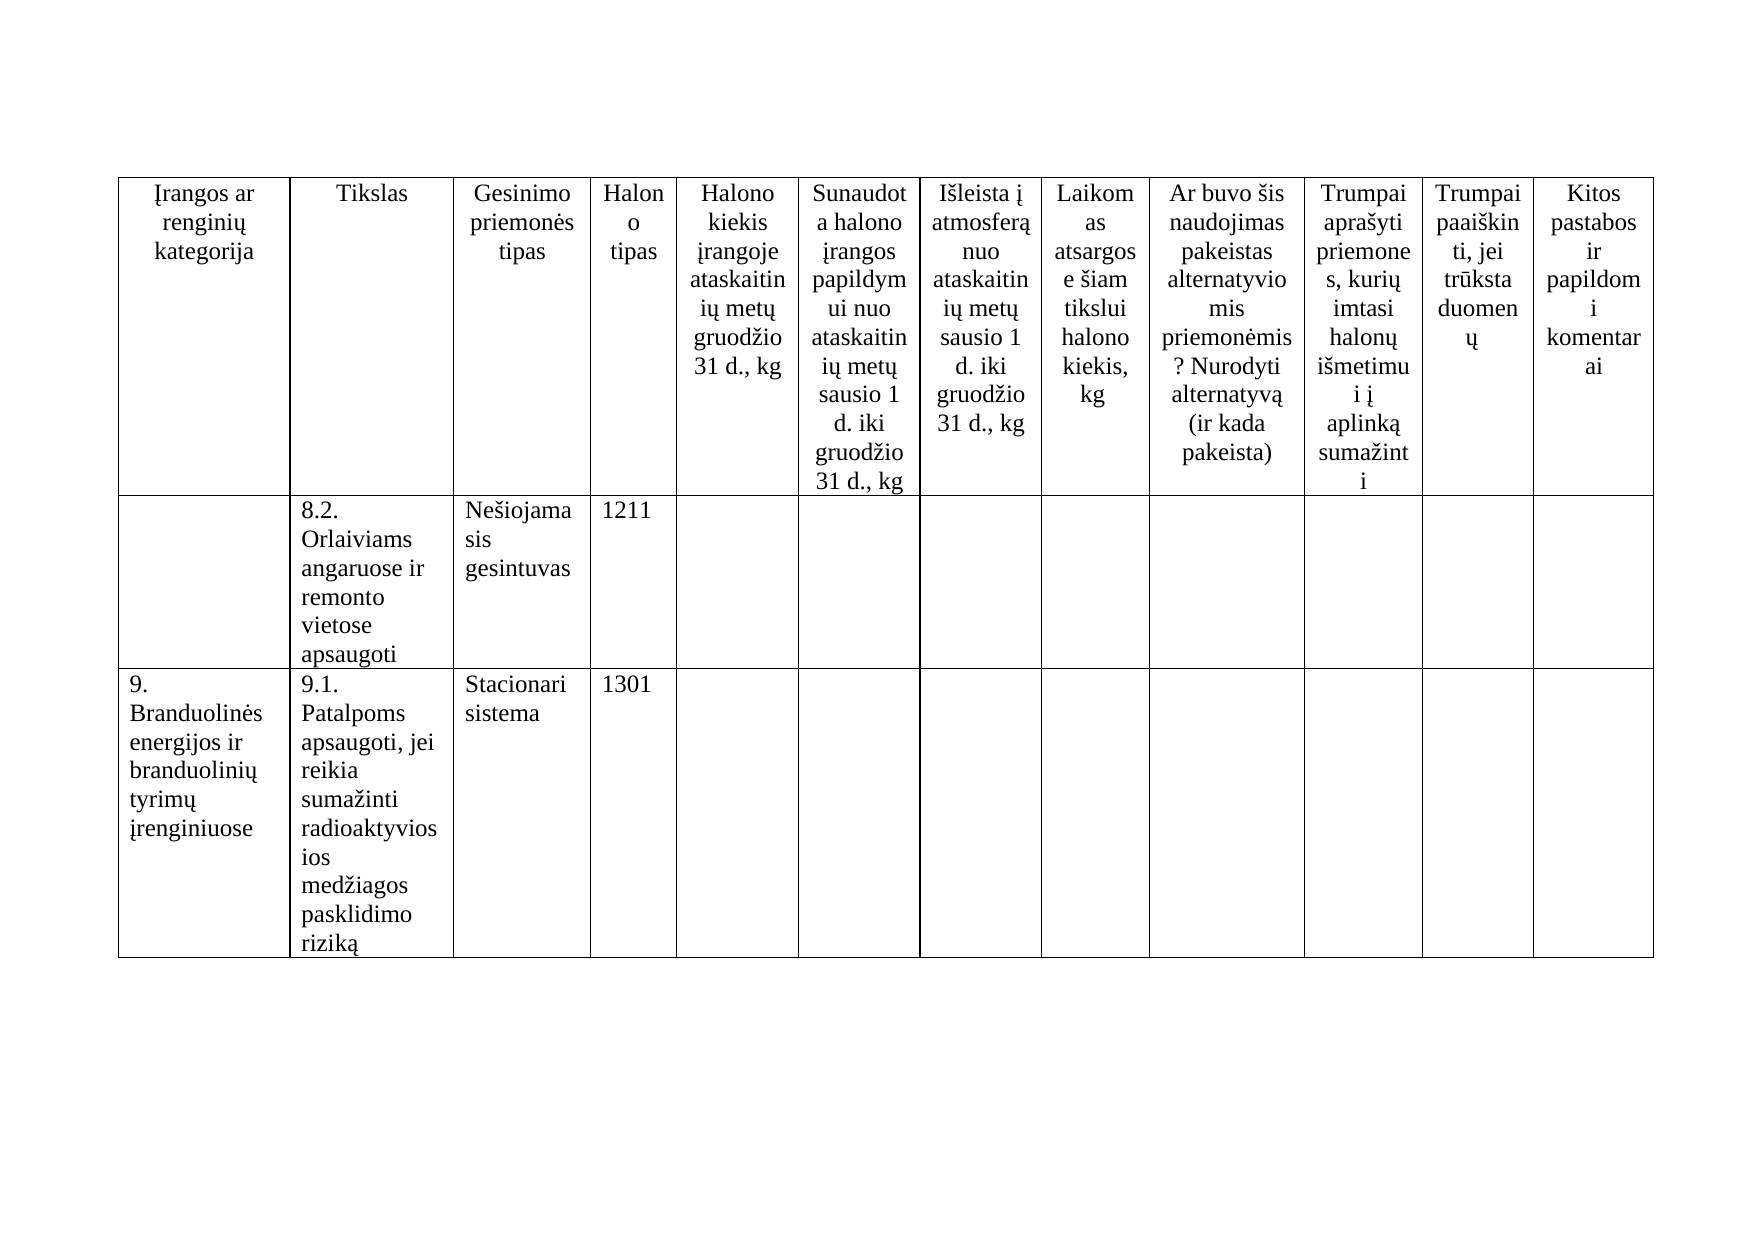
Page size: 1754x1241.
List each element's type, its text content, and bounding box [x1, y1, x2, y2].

table_cell [1423, 669, 1533, 957]
table_cell 1211 [591, 496, 676, 668]
table_header Halono kiekis įrangoje ataskaitinių metų gruodžio 31 d., kg [677, 178, 798, 494]
table_cell [119, 496, 289, 668]
table_header Išleista į atmosferą nuo ataskaitinių metų sausio 1 d. iki gruodžio 31 d., kg [921, 178, 1041, 494]
table_cell [1423, 496, 1533, 668]
table_header Tikslas [291, 178, 453, 494]
table_cell 9. Branduolinės energijos ir branduolinių tyrimų įrenginiuose [119, 669, 289, 957]
table_cell [1150, 669, 1304, 957]
table_header Kitos pastabos ir papildomi komentarai [1534, 178, 1653, 494]
table_cell [1534, 669, 1653, 957]
table_cell Nešiojamasis gesintuvas [454, 496, 590, 668]
table_header Trumpai paaiškinti, jei trūksta duomenų [1423, 178, 1533, 494]
table_cell 1301 [591, 669, 676, 957]
table_cell [677, 669, 798, 957]
table_header Trumpai aprašyti priemones, kurių imtasi halonų išmetimui į aplinką sumažinti [1305, 178, 1422, 494]
table_header Įrangos ar renginių kategorija [119, 178, 289, 494]
table_cell [799, 669, 919, 957]
table_cell [1305, 669, 1422, 957]
table_cell [1534, 496, 1653, 668]
table_cell [677, 496, 798, 668]
table_cell [1042, 669, 1149, 957]
table_cell [1305, 496, 1422, 668]
table_header Sunaudota halono įrangos papildymui nuo ataskaitinių metų sausio 1 d. iki gruodžio 31 d., kg [799, 178, 919, 494]
table_cell [921, 669, 1041, 957]
table_cell Stacionari sistema [454, 669, 590, 957]
table_cell [1150, 496, 1304, 668]
table_header Gesinimo priemonės tipas [454, 178, 590, 494]
table_cell 8.2. Orlaiviams angaruose ir remonto vietose apsaugoti [291, 496, 453, 668]
table_header Halono tipas [591, 178, 676, 494]
table_cell [921, 496, 1041, 668]
table_header Ar buvo šis naudojimas pakeistas alternatyviomis priemonėmis? Nurodyti alternatyvą (ir kada pakeista) [1150, 178, 1304, 494]
table_cell [799, 496, 919, 668]
table_cell 9.1. Patalpoms apsaugoti, jei reikia sumažinti radioaktyviosios medžiagos pasklidimo riziką [291, 669, 453, 957]
table_cell [1042, 496, 1149, 668]
table_header Laikomas atsargose šiam tikslui halono kiekis, kg [1042, 178, 1149, 494]
